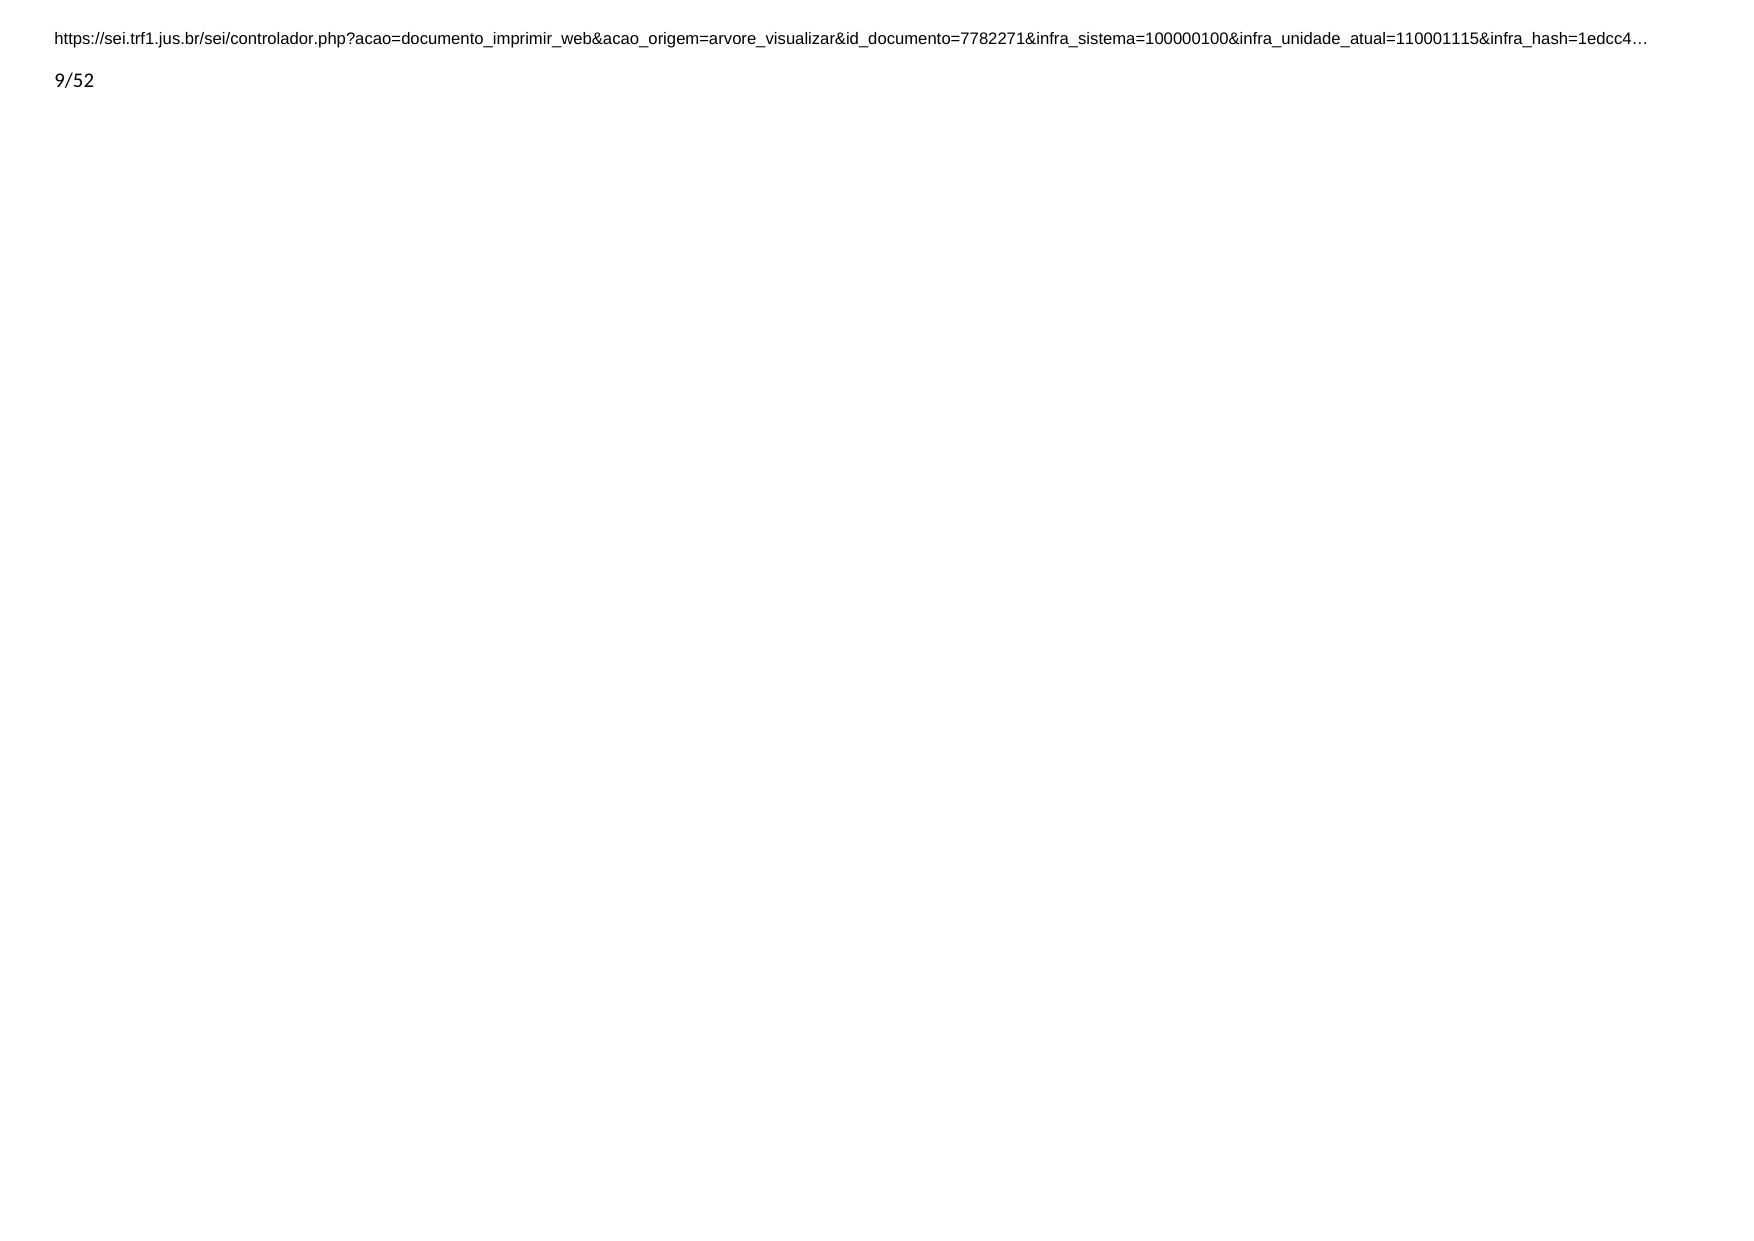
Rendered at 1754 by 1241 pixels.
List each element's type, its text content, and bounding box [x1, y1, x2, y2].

text https://sei.trf1.jus.br/sei/controlador.php?acao=documento_imprimir_web&acao_origem=arvore_visualizar&id_documento=7782271&infra_sistema=100000100&infra_unidade_atual=110001115&infra_hash=1edcc4… 9/52 [54, 29, 1700, 92]
